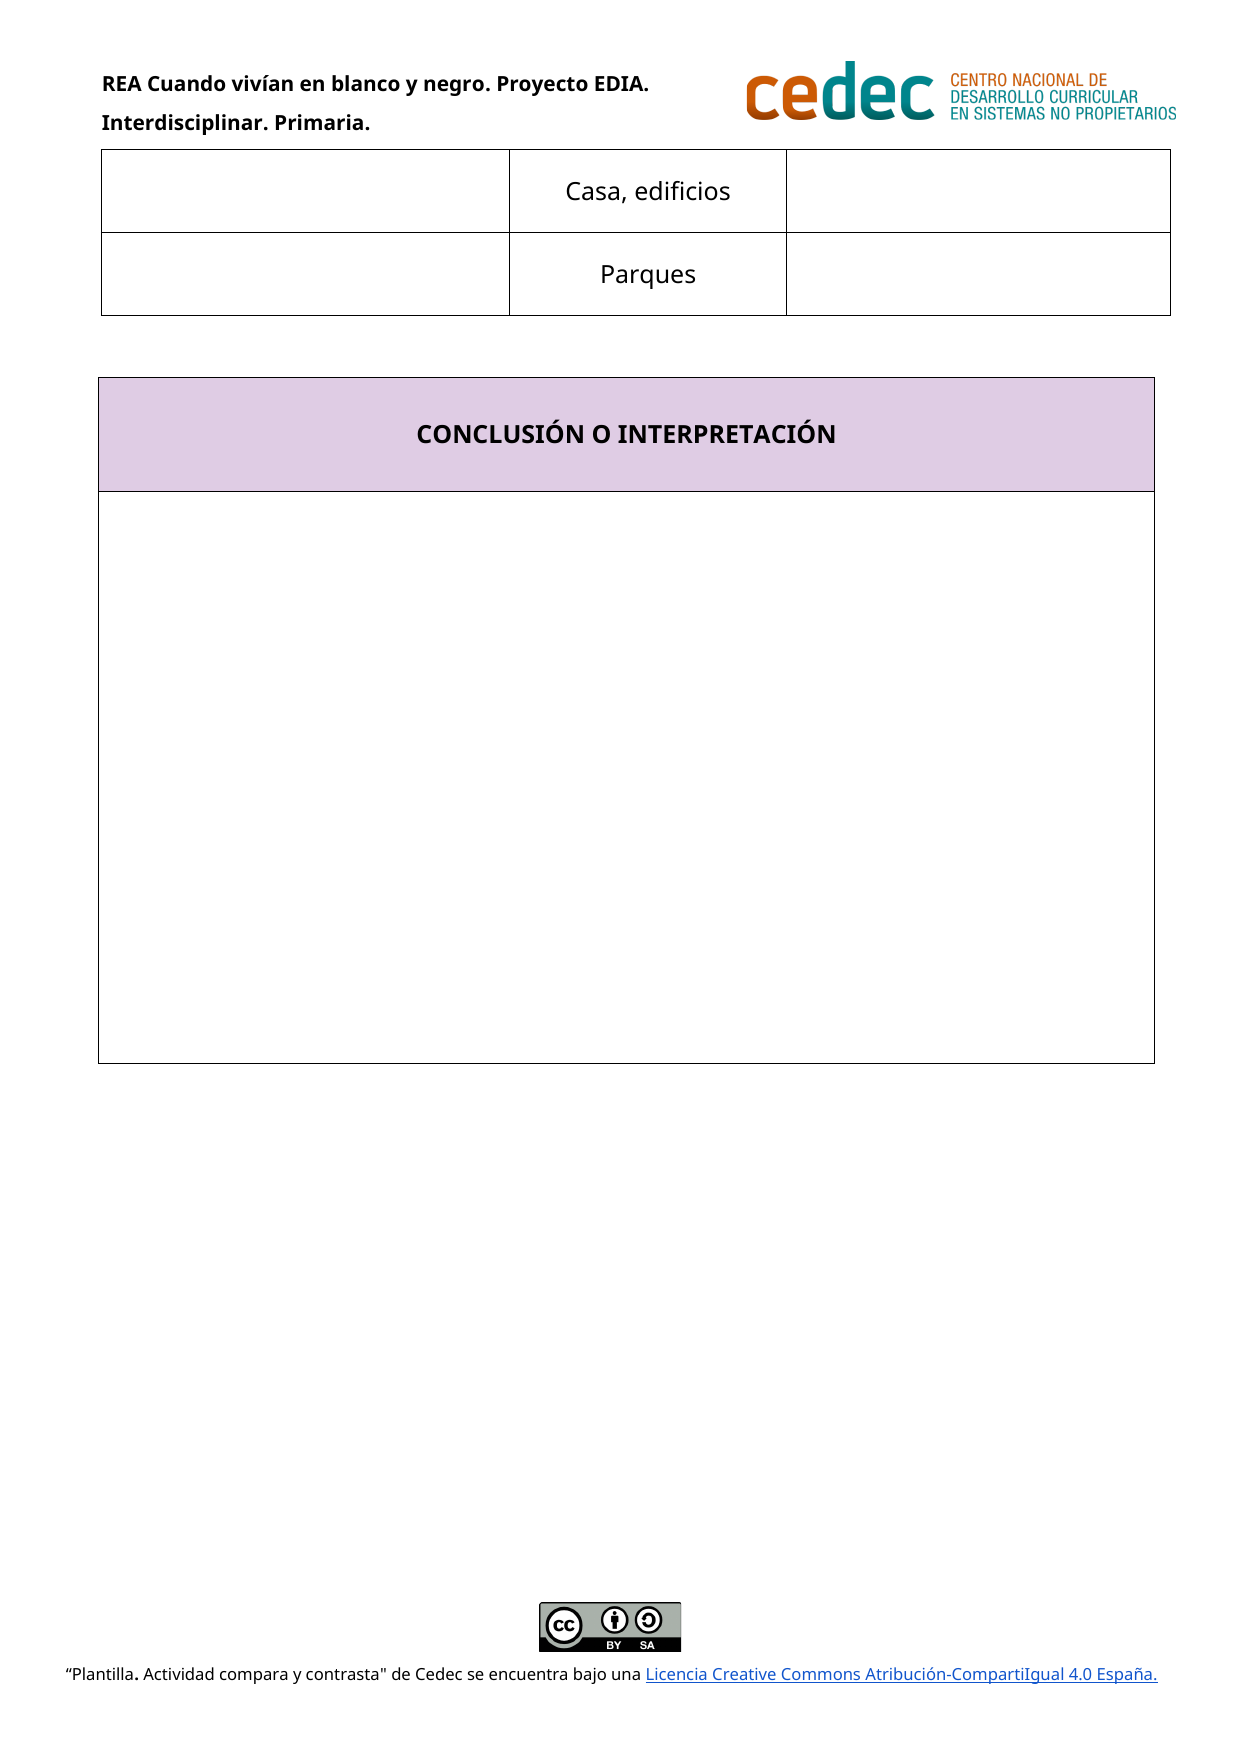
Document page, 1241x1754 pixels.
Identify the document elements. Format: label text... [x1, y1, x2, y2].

table_cell [99, 492, 1154, 1063]
table_cell [787, 150, 1170, 232]
table_cell Casa, edificios [510, 150, 786, 232]
table_cell [102, 150, 509, 232]
table_cell [787, 233, 1170, 314]
picture [746, 61, 1176, 120]
table_cell Parques [510, 233, 786, 314]
table_header CONCLUSIÓN O INTERPRETACIÓN [99, 378, 1154, 491]
table_cell [102, 233, 509, 314]
picture [539, 1602, 682, 1652]
